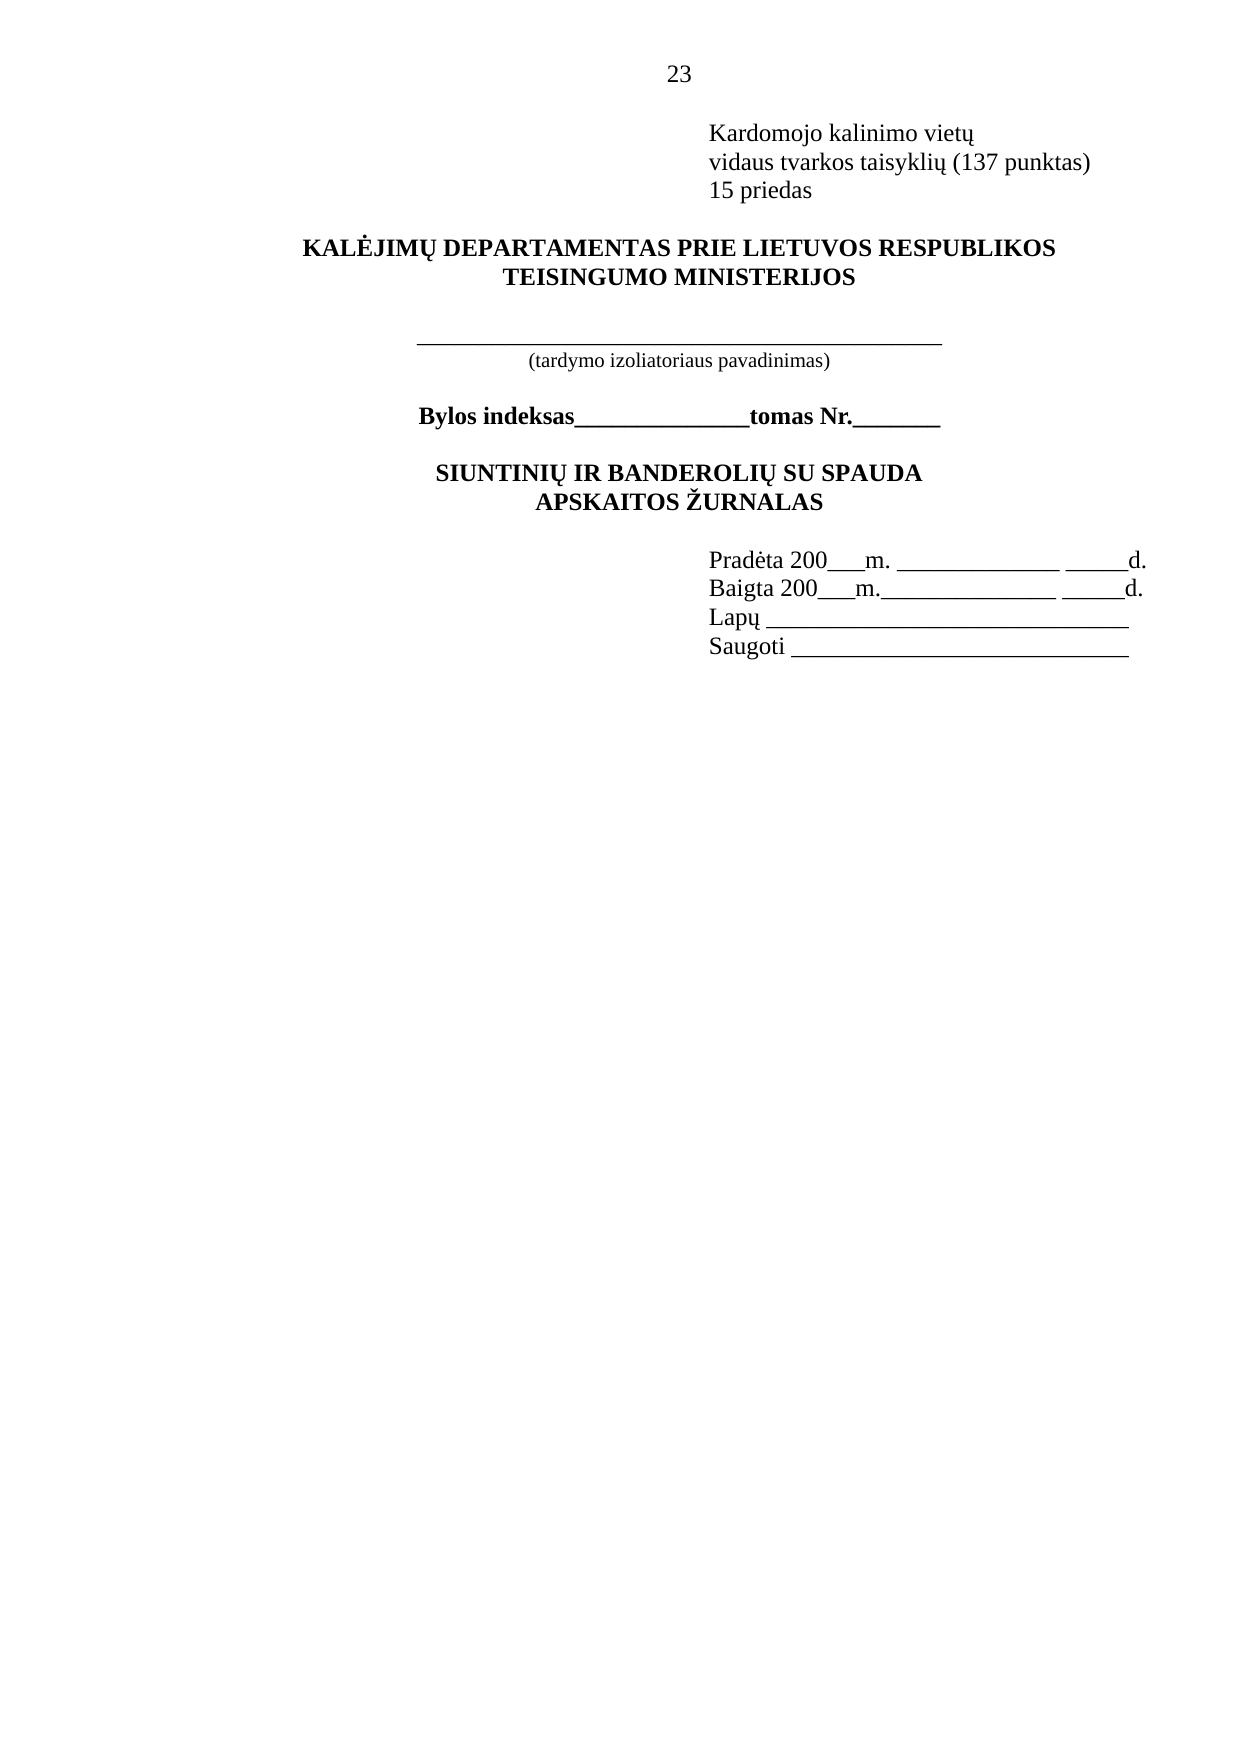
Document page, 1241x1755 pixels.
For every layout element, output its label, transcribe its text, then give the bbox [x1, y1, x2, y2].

text APSKAITOS ŽURNALAS [177, 487, 1181, 516]
text Saugoti ___________________________ [177, 631, 1181, 660]
text SIUNTINIŲ IR BANDEROLIŲ SU SPAUDA [177, 458, 1181, 487]
text Kardomojo kalinimo vietų [177, 118, 1181, 147]
text Pradėta 200___m. _____________ _____d. [177, 545, 1181, 573]
text KALĖJIMŲ DEPARTAMENTAS PRIE LIETUVOS RESPUBLIKOS [177, 233, 1181, 262]
text __________________________________________ [177, 319, 1181, 348]
text TEISINGUMO MINISTERIJOS [177, 262, 1181, 291]
text 15 priedas [177, 176, 1181, 204]
text Bylos indeksas______________tomas Nr._______ [177, 401, 1181, 430]
text vidaus tvarkos taisyklių (137 punktas) [177, 147, 1181, 176]
text (tardymo izoliatoriaus pavadinimas) [177, 348, 1181, 372]
text Lapų _____________________________ [177, 602, 1181, 631]
text Baigta 200___m.______________ _____d. [177, 573, 1181, 602]
